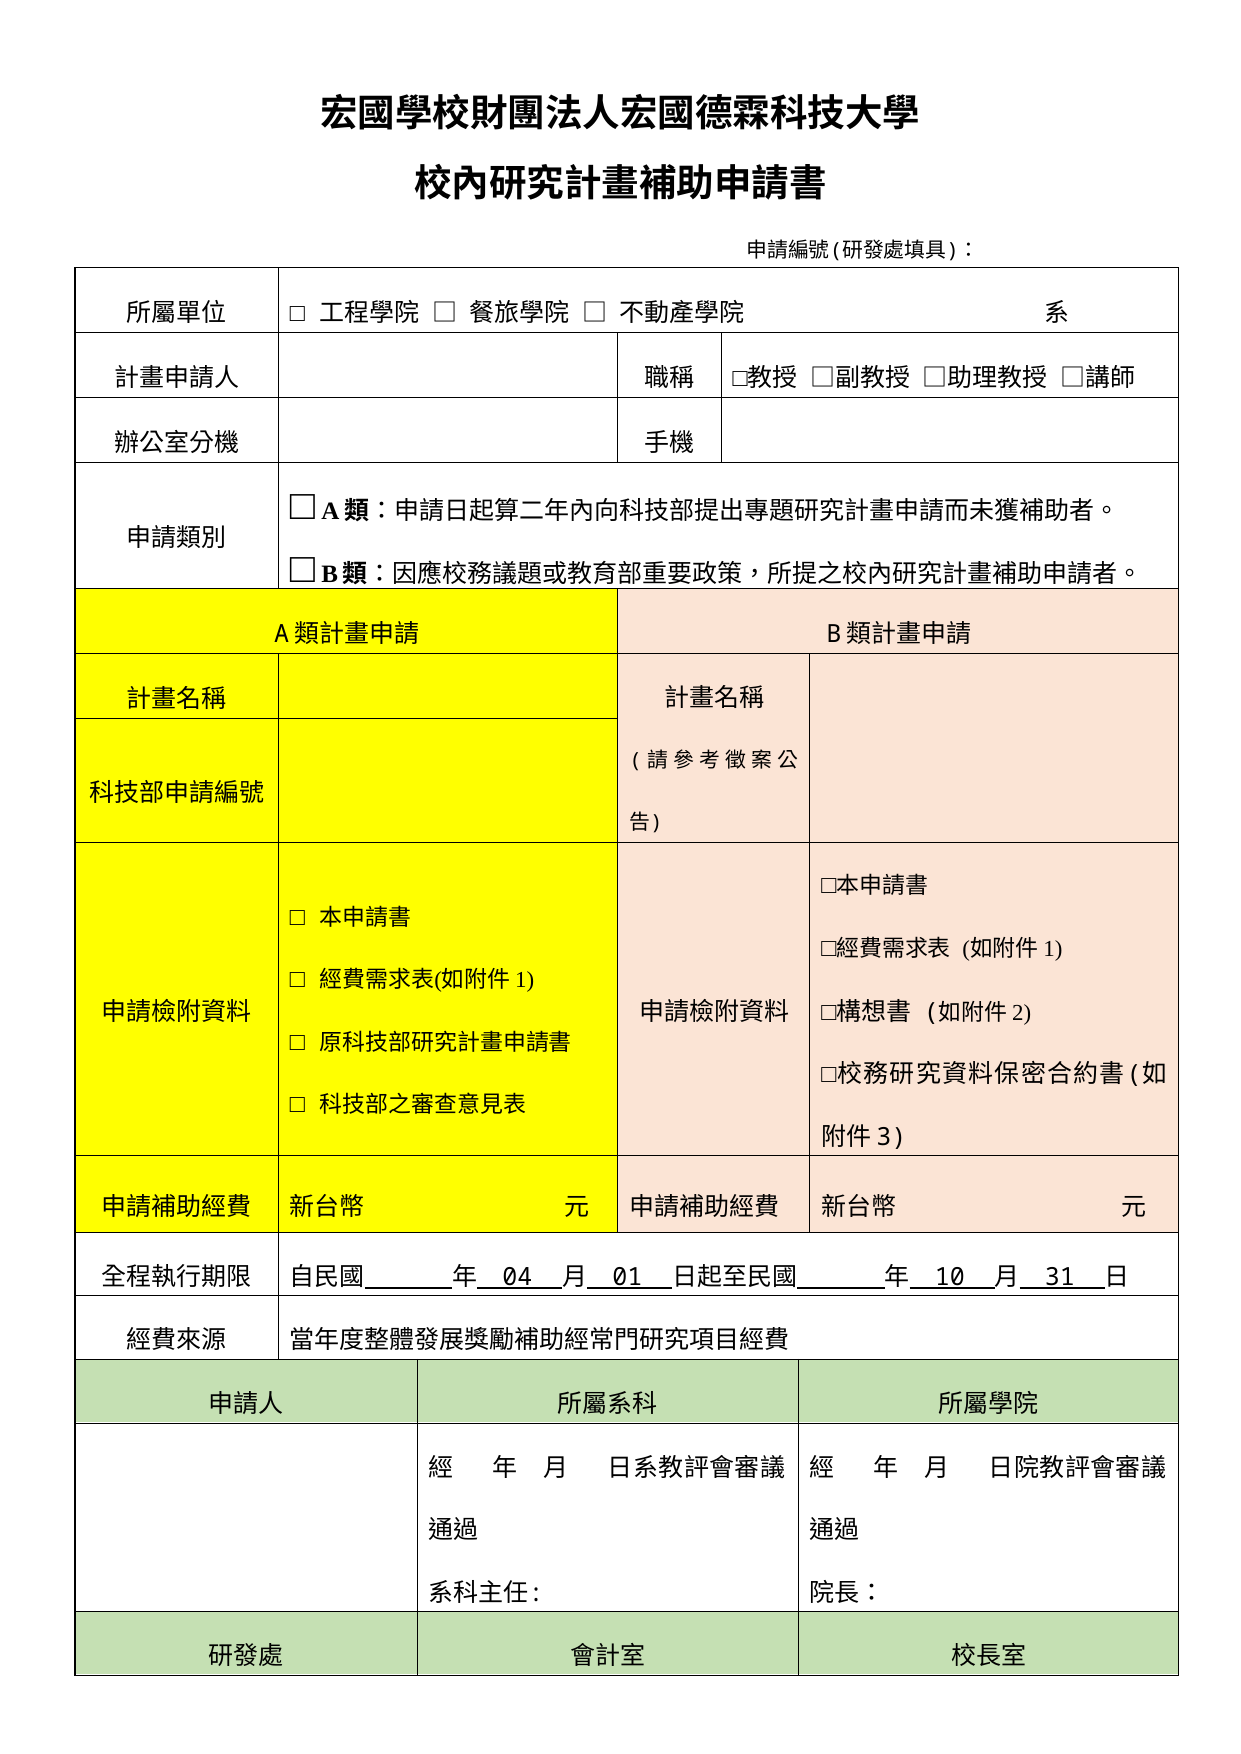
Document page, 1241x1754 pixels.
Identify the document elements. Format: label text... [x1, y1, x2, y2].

text 申請編號(研發處填具)： [75, 204, 1165, 267]
table_cell 科技部申請編號 [76, 719, 278, 842]
table_cell 研發處 [76, 1612, 417, 1674]
table_cell 申請檢附資料 [618, 843, 809, 1155]
table_cell 所屬系科 [418, 1360, 798, 1422]
table_cell 手機 [618, 398, 721, 462]
table_cell 職稱 [618, 333, 721, 397]
table_cell □ A類：申請日起算二年內向科技部提出專題研究計畫申請而未獲補助者。 □ B類：因應校務議題或教育部重要政策，所提之校內研究計畫補助申請者。 [279, 463, 1178, 588]
table_cell 新台幣 元 [279, 1156, 617, 1232]
table_cell [810, 654, 1178, 842]
table_cell [722, 398, 1178, 462]
table_cell 申請人 [76, 1360, 417, 1422]
table_header 所屬單位 [76, 268, 278, 332]
table_cell 當年度整體發展獎勵補助經常門研究項目經費 [279, 1296, 1178, 1359]
table_cell 辦公室分機 [76, 398, 278, 462]
table_cell [279, 398, 617, 462]
table_cell 全程執行期限 [76, 1233, 278, 1295]
table_cell 計畫名稱 [76, 654, 278, 718]
table_cell 申請補助經費 [618, 1156, 809, 1232]
text 宏國學校財團法人宏國德霖科技大學 [75, 68, 1165, 131]
table_header □ 工程學院 □ 餐旅學院 □ 不動產學院 系 [279, 268, 1178, 332]
table_cell 申請補助經費 [76, 1156, 278, 1232]
text 校內研究計畫補助申請書 [75, 138, 1165, 201]
table_cell 經費來源 [76, 1296, 278, 1359]
table_cell 新台幣 元 [810, 1156, 1178, 1232]
table_cell [279, 719, 617, 842]
table_cell 申請類別 [76, 463, 278, 588]
table_cell □本申請書 □經費需求表 (如附件1) □構想書 (如附件2) □校務研究資料保密合約書(如附件3) [810, 843, 1178, 1155]
table_cell [76, 1424, 417, 1611]
table_cell 自民國 年 04 月 01 日起至民國 年 10 月 31 日 [279, 1233, 1178, 1295]
table_cell □教授 □副教授 □助理教授 □講師 [722, 333, 1178, 397]
table_cell 校長室 [799, 1612, 1178, 1674]
table_cell 計畫申請人 [76, 333, 278, 397]
table_cell 申請檢附資料 [76, 843, 278, 1155]
table_cell [279, 333, 617, 397]
table_cell 經 年 月 日系教評會審議通過 系科主任: [418, 1424, 798, 1611]
table_cell □ 本申請書 □ 經費需求表(如附件1) □ 原科技部研究計畫申請書 □ 科技部之審查意見表 [279, 843, 617, 1155]
table_cell 計畫名稱 (請參考徵案公告) [618, 654, 809, 842]
table_cell [279, 654, 617, 718]
table_cell B類計畫申請 [618, 589, 1178, 653]
table_cell 會計室 [418, 1612, 798, 1674]
table_cell A類計畫申請 [76, 589, 617, 653]
table_cell 所屬學院 [799, 1360, 1178, 1422]
table_cell 經 年 月 日院教評會審議通過 院長： [799, 1424, 1178, 1611]
